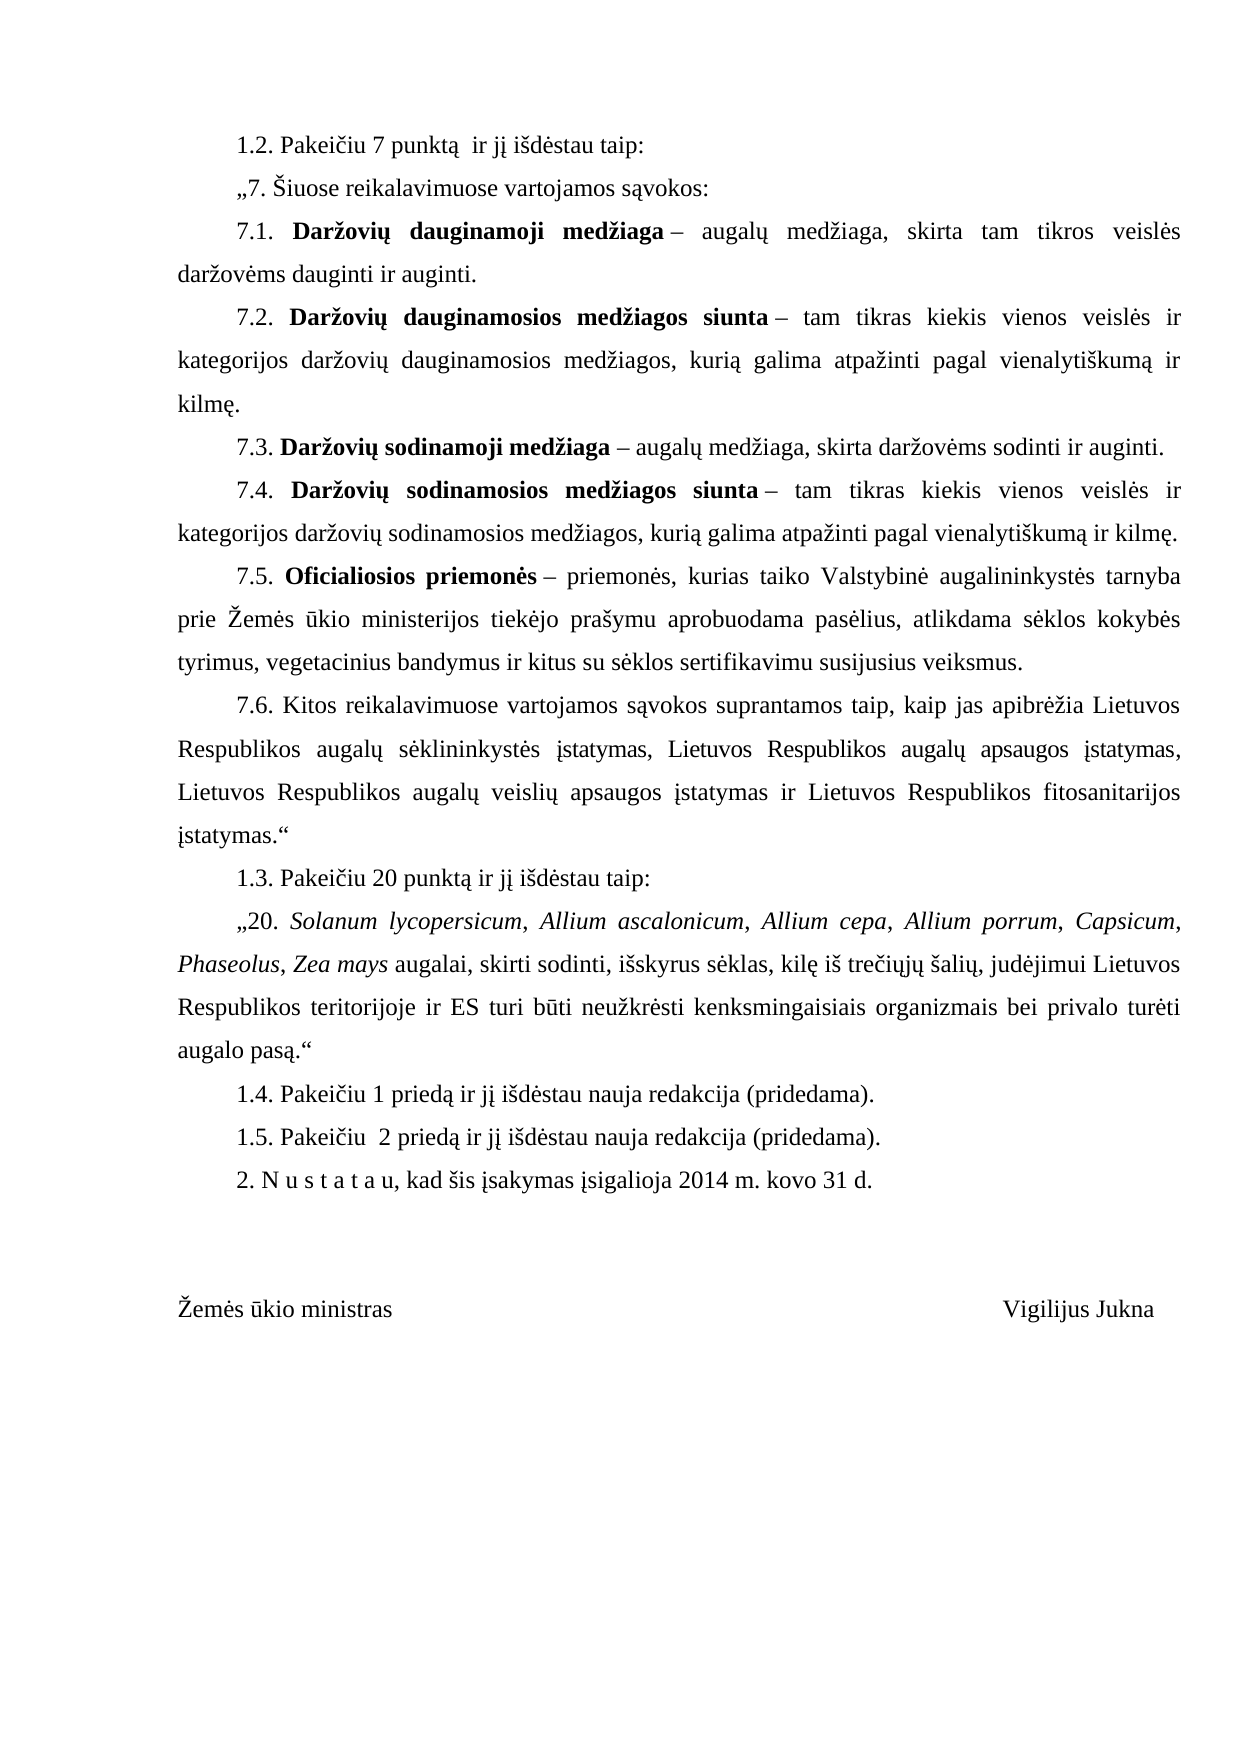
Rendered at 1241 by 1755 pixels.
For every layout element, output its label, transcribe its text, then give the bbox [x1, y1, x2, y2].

text „7. Šiuose reikalavimuose vartojamos sąvokos: [177, 173, 1181, 202]
text „20. Solanum lycopersicum, Allium ascalonicum, Allium cepa, Allium porrum, Capsicum, Phaseolus, Zea mays augalai, skirti sodinti, išskyrus sėklas, kilę iš trečiųjų šalių, judėjimui Lietuvos Respublikos teritorijoje ir ES turi būti neužkrėsti kenksmingaisiais organizmais bei privalo turėti augalo pasą.“ [177, 906, 1181, 1064]
text 1.5. Pakeičiu 2 priedą ir jį išdėstau nauja redakcija (pridedama). [177, 1122, 1181, 1151]
text Žemės ūkio ministras Vigilijus Jukna [177, 1294, 1181, 1323]
text 7.6. Kitos reikalavimuose vartojamos sąvokos suprantamos taip, kaip jas apibrėžia Lietuvos Respublikos augalų sėklininkystės įstatymas, Lietuvos Respublikos augalų apsaugos įstatymas, Lietuvos Respublikos augalų veislių apsaugos įstatymas ir Lietuvos Respublikos fitosanitarijos įstatymas.“ [177, 691, 1181, 849]
text 7.2. Daržovių dauginamosios medžiagos siunta – tam tikras kiekis vienos veislės ir kategorijos daržovių dauginamosios medžiagos, kurią galima atpažinti pagal vienalytiškumą ir kilmę. [177, 302, 1181, 417]
text 1.4. Pakeičiu 1 priedą ir jį išdėstau nauja redakcija (pridedama). [177, 1079, 1181, 1107]
text 2. N u s t a t a u, kad šis įsakymas įsigalioja 2014 m. kovo 31 d. [177, 1165, 1181, 1194]
text 7.5. Oficialiosios priemonės – priemonės, kurias taiko Valstybinė augalininkystės tarnyba prie Žemės ūkio ministerijos tiekėjo prašymu aprobuodama pasėlius, atlikdama sėklos kokybės tyrimus, vegetacinius bandymus ir kitus su sėklos sertifikavimu susijusius veiksmus. [177, 561, 1181, 676]
text 7.3. Daržovių sodinamoji medžiaga – augalų medžiaga, skirta daržovėms sodinti ir auginti. [177, 432, 1181, 461]
text 7.4. Daržovių sodinamosios medžiagos siunta – tam tikras kiekis vienos veislės ir kategorijos daržovių sodinamosios medžiagos, kurią galima atpažinti pagal vienalytiškumą ir kilmę. [177, 475, 1181, 547]
text 1.2. Pakeičiu 7 punktą ir jį išdėstau taip: [177, 130, 1181, 159]
text 1.3. Pakeičiu 20 punktą ir jį išdėstau taip: [177, 863, 1181, 892]
text 7.1. Daržovių dauginamoji medžiaga – augalų medžiaga, skirta tam tikros veislės daržovėms dauginti ir auginti. [177, 216, 1181, 288]
